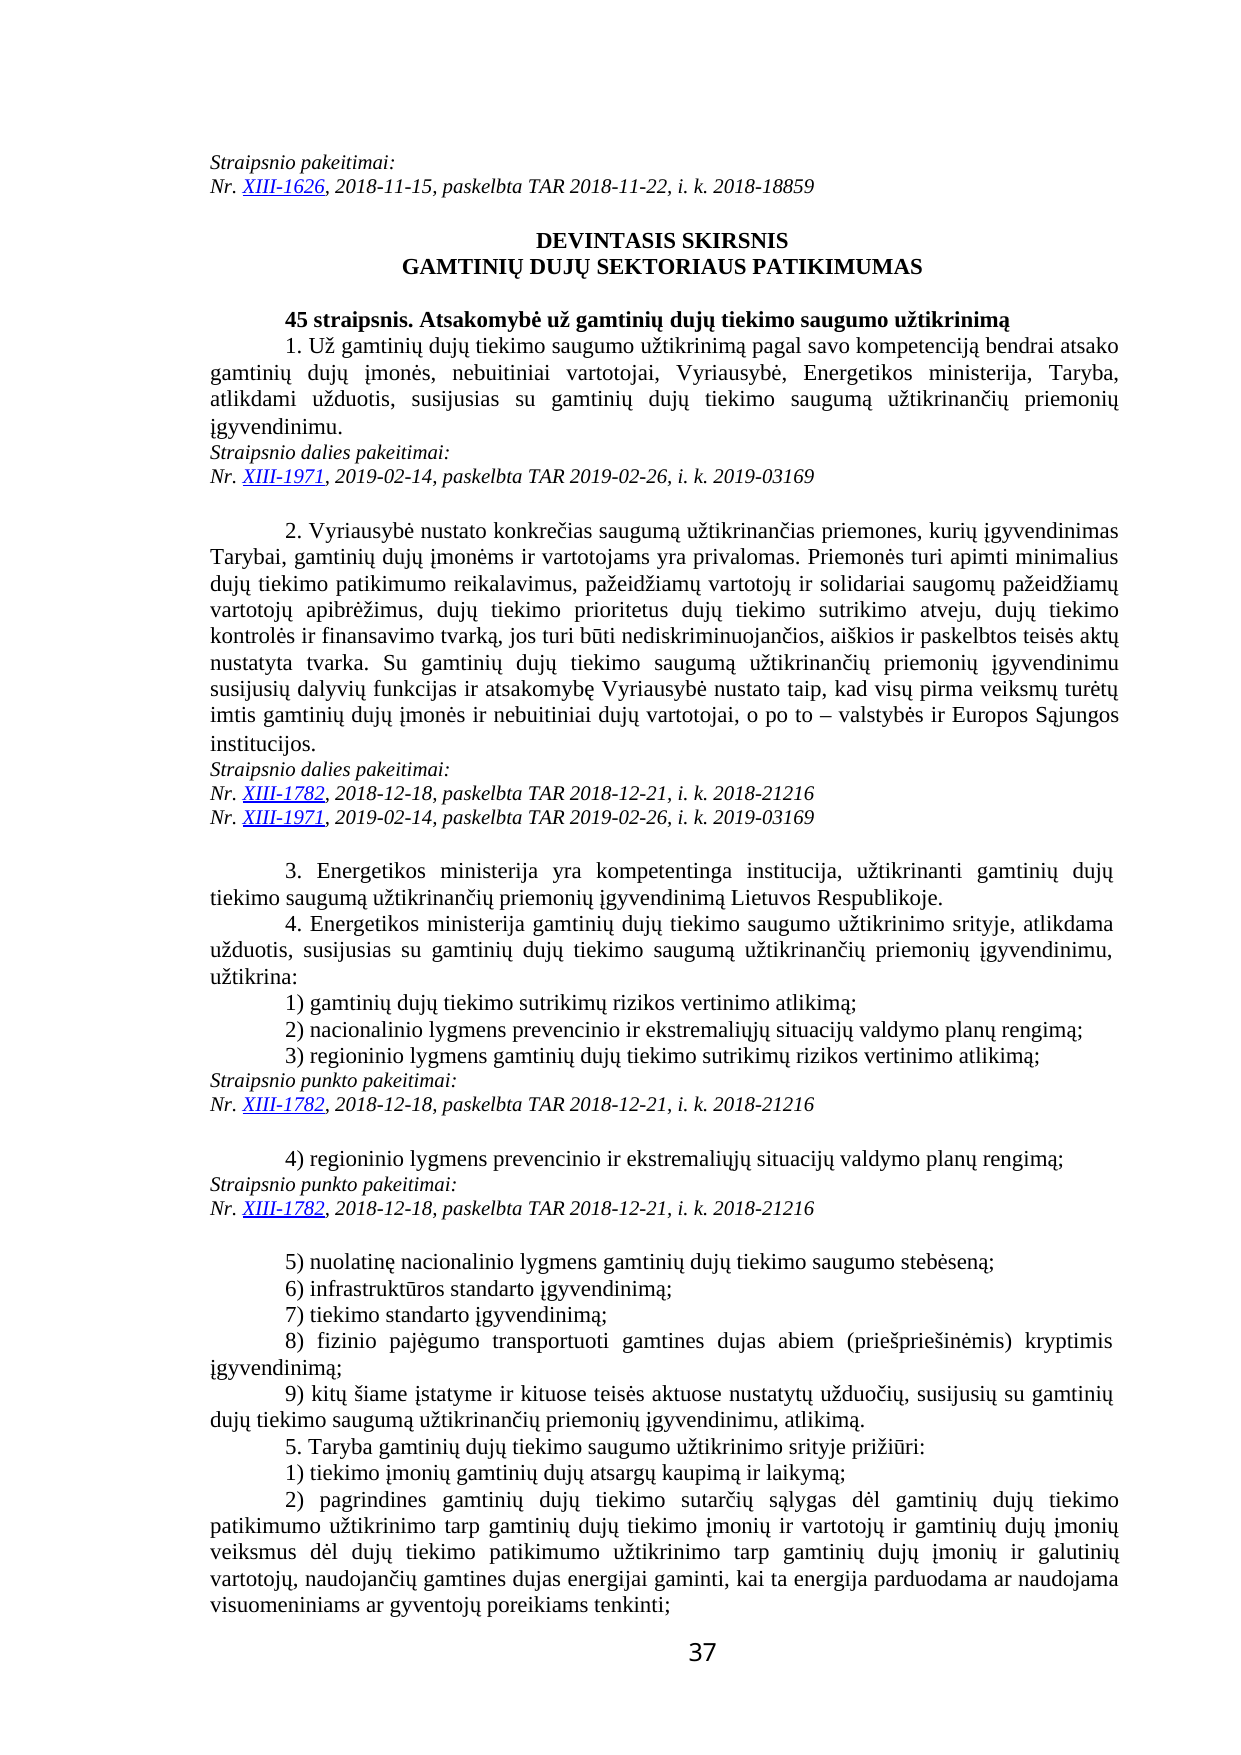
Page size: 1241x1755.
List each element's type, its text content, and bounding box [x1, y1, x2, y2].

text 7) tiekimo standarto įgyvendinimą; [210, 1301, 1114, 1327]
text Nr. XIII-1971, 2019-02-14, paskelbta TAR 2019-02-26, i. k. 2019-03169 [210, 464, 1120, 488]
text Nr. XIII-1626, 2018-11-15, paskelbta TAR 2018-11-22, i. k. 2018-18859 [210, 174, 1120, 198]
text 3) regioninio lygmens gamtinių dujų tiekimo sutrikimų rizikos vertinimo atlikimą; [210, 1042, 1120, 1068]
text 3. Energetikos ministerija yra kompetentinga institucija, užtikrinanti gamtinių dujų tiekimo saugumą užtikrinančių priemonių įgyvendinimą Lietuvos Respublikoje. [210, 857, 1114, 910]
text 5. Taryba gamtinių dujų tiekimo saugumo užtikrinimo srityje prižiūri: [210, 1433, 1120, 1459]
text 4. Energetikos ministerija gamtinių dujų tiekimo saugumo užtikrinimo srityje, atlikdama užduotis, susijusias su gamtinių dujų tiekimo saugumą užtikrinančių priemonių įgyvendinimu, užtikrina: [210, 910, 1114, 989]
text Straipsnio dalies pakeitimai: [210, 757, 1120, 781]
text 2) pagrindines gamtinių dujų tiekimo sutarčių sąlygas dėl gamtinių dujų tiekimo patikimumo užtikrinimo tarp gamtinių dujų tiekimo įmonių ir vartotojų ir gamtinių dujų įmonių veiksmus dėl dujų tiekimo patikimumo užtikrinimo tarp gamtinių dujų įmonių ir galutinių vartotojų, naudojančių gamtines dujas energijai gaminti, kai ta energija parduodama ar naudojama visuomeniniams ar gyventojų poreikiams tenkinti; [210, 1486, 1120, 1617]
text 2) nacionalinio lygmens prevencinio ir ekstremaliųjų situacijų valdymo planų rengimą; [210, 1016, 1114, 1042]
text 1) tiekimo įmonių gamtinių dujų atsargų kaupimą ir laikymą; [210, 1459, 1120, 1486]
text Straipsnio punkto pakeitimai: [210, 1068, 1120, 1092]
text 1) gamtinių dujų tiekimo sutrikimų rizikos vertinimo atlikimą; [210, 989, 1114, 1016]
text 5) nuolatinę nacionalinio lygmens gamtinių dujų tiekimo saugumo stebėseną; [210, 1248, 1114, 1275]
text Nr. XIII-1782, 2018-12-18, paskelbta TAR 2018-12-21, i. k. 2018-21216 [210, 781, 1120, 805]
text DEVINTASIS SKIRSNIS [210, 227, 1114, 253]
text 9) kitų šiame įstatyme ir kituose teisės aktuose nustatytų užduočių, susijusių su gamtinių dujų tiekimo saugumą užtikrinančių priemonių įgyvendinimu, atlikimą. [210, 1380, 1114, 1433]
text Nr. XIII-1782, 2018-12-18, paskelbta TAR 2018-12-21, i. k. 2018-21216 [210, 1092, 1120, 1116]
text Nr. XIII-1782, 2018-12-18, paskelbta TAR 2018-12-21, i. k. 2018-21216 [210, 1196, 1120, 1220]
text GAMTINIŲ DUJŲ SEKTORIAUS PATIKIMUMAS [210, 253, 1114, 279]
text 45 straipsnis. Atsakomybė už gamtinių dujų tiekimo saugumo užtikrinimą [210, 306, 1114, 332]
text 2. Vyriausybė nustato konkrečias saugumą užtikrinančias priemones, kurių įgyvendinimas Tarybai, gamtinių dujų įmonėms ir vartotojams yra privalomas. Priemonės turi apimti minimalius dujų tiekimo patikimumo reikalavimus, pažeidžiamų vartotojų ir solidariai saugomų pažeidžiamų vartotojų apibrėžimus, dujų tiekimo prioritetus dujų tiekimo sutrikimo atveju, dujų tiekimo kontrolės ir finansavimo tvarką, jos turi būti nediskriminuojančios, aiškios ir paskelbtos teisės aktų nustatyta tvarka. Su gamtinių dujų tiekimo saugumą užtikrinančių priemonių įgyvendinimu susijusių dalyvių funkcijas ir atsakomybę Vyriausybė nustato taip, kad visų pirma veiksmų turėtų imtis gamtinių dujų įmonės ir nebuitiniai dujų vartotojai, o po to – valstybės ir Europos Sąjungos institucijos. [210, 517, 1120, 757]
text 6) infrastruktūros standarto įgyvendinimą; [210, 1275, 1114, 1301]
text Nr. XIII-1971, 2019-02-14, paskelbta TAR 2019-02-26, i. k. 2019-03169 [210, 805, 1120, 829]
text 4) regioninio lygmens prevencinio ir ekstremaliųjų situacijų valdymo planų rengimą; [210, 1145, 1120, 1172]
text 1. Už gamtinių dujų tiekimo saugumo užtikrinimą pagal savo kompetenciją bendrai atsako gamtinių dujų įmonės, nebuitiniai vartotojai, Vyriausybė, Energetikos ministerija, Taryba, atlikdami užduotis, susijusias su gamtinių dujų tiekimo saugumą užtikrinančių priemonių įgyvendinimu. [210, 332, 1120, 440]
text Straipsnio punkto pakeitimai: [210, 1172, 1120, 1196]
text 8) fizinio pajėgumo transportuoti gamtines dujas abiem (priešpriešinėmis) kryptimis įgyvendinimą; [210, 1327, 1114, 1380]
text Straipsnio dalies pakeitimai: [210, 440, 1120, 464]
text Straipsnio pakeitimai: [210, 150, 1120, 174]
